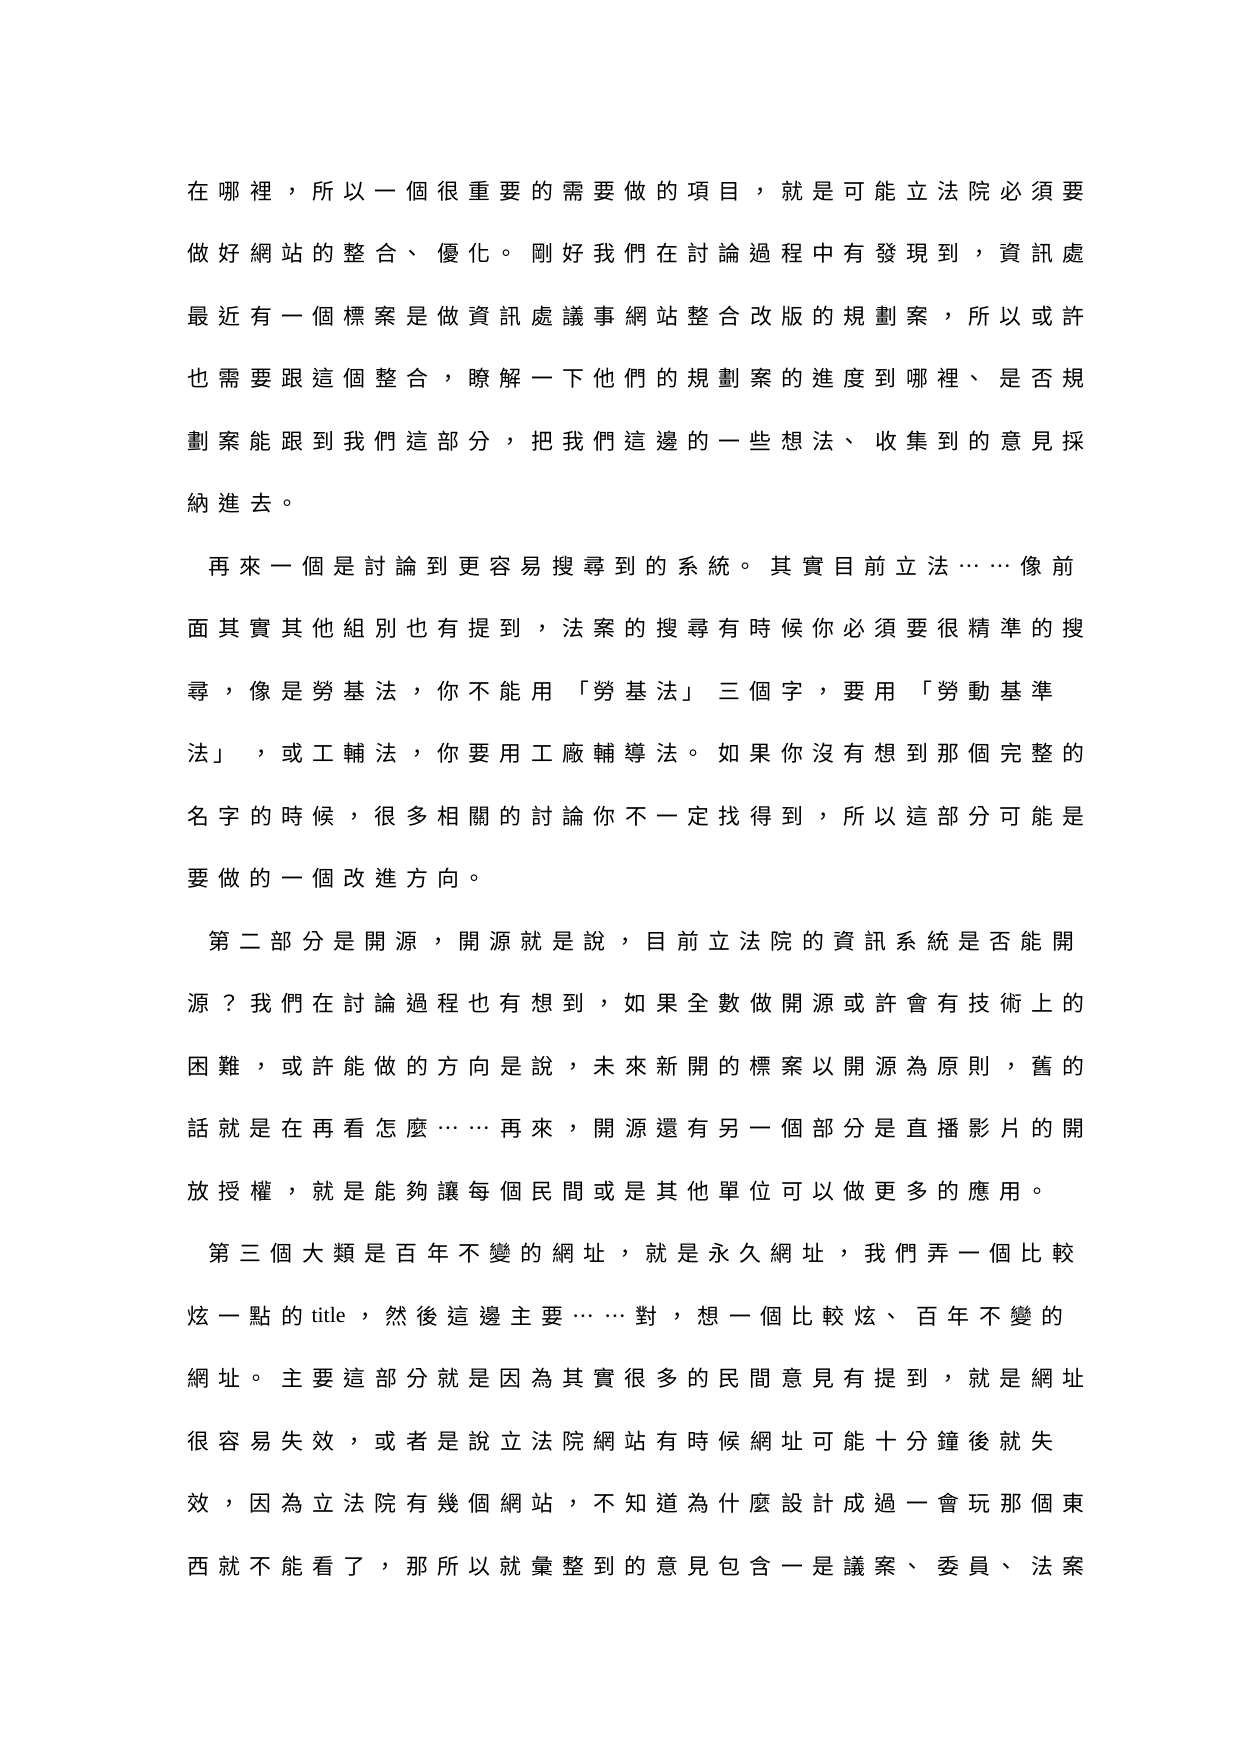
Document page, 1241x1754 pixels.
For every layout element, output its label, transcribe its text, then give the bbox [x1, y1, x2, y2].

text 第三個大類是百年不變的網址，就是永久網址，我們弄一個比較炫一點的title，然後這邊主要……對，想一個比較炫、百年不變的網址。主要這部分就是因為其實很多的民間意見有提到，就是網址很容易失效，或者是說立法院網站有時候網址可能十分鐘後就失效，因為立法院有幾個網站，不知道為什麼設計成過一會玩那個東西就不能看了，那所以就彙整到的意見包含一是議案、委員、法案 [173, 1221, 1089, 1596]
text 第二部分是開源，開源就是說，目前立法院的資訊系統是否能開源？我們在討論過程也有想到，如果全數做開源或許會有技術上的困難，或許能做的方向是說，未來新開的標案以開源為原則，舊的話就是在再看怎麼……再來，開源還有另一個部分是直播影片的開放授權，就是能夠讓每個民間或是其他單位可以做更多的應用。 [173, 908, 1089, 1221]
text 再來一個是討論到更容易搜尋到的系統。其實目前立法……像前面其實其他組別也有提到，法案的搜尋有時候你必須要很精準的搜尋，像是勞基法，你不能用「勞基法」三個字，要用「勞動基準法」，或工輔法，你要用工廠輔導法。如果你沒有想到那個完整的名字的時候，很多相關的討論你不一定找得到，所以這部分可能是要做的一個改進方向。 [173, 533, 1089, 908]
text 在哪裡，所以一個很重要的需要做的項目，就是可能立法院必須要做好網站的整合、優化。剛好我們在討論過程中有發現到，資訊處最近有一個標案是做資訊處議事網站整合改版的規劃案，所以或許也需要跟這個整合，瞭解一下他們的規劃案的進度到哪裡、是否規劃案能跟到我們這部分，把我們這邊的一些想法、收集到的意見採納進去。 [173, 158, 1089, 533]
